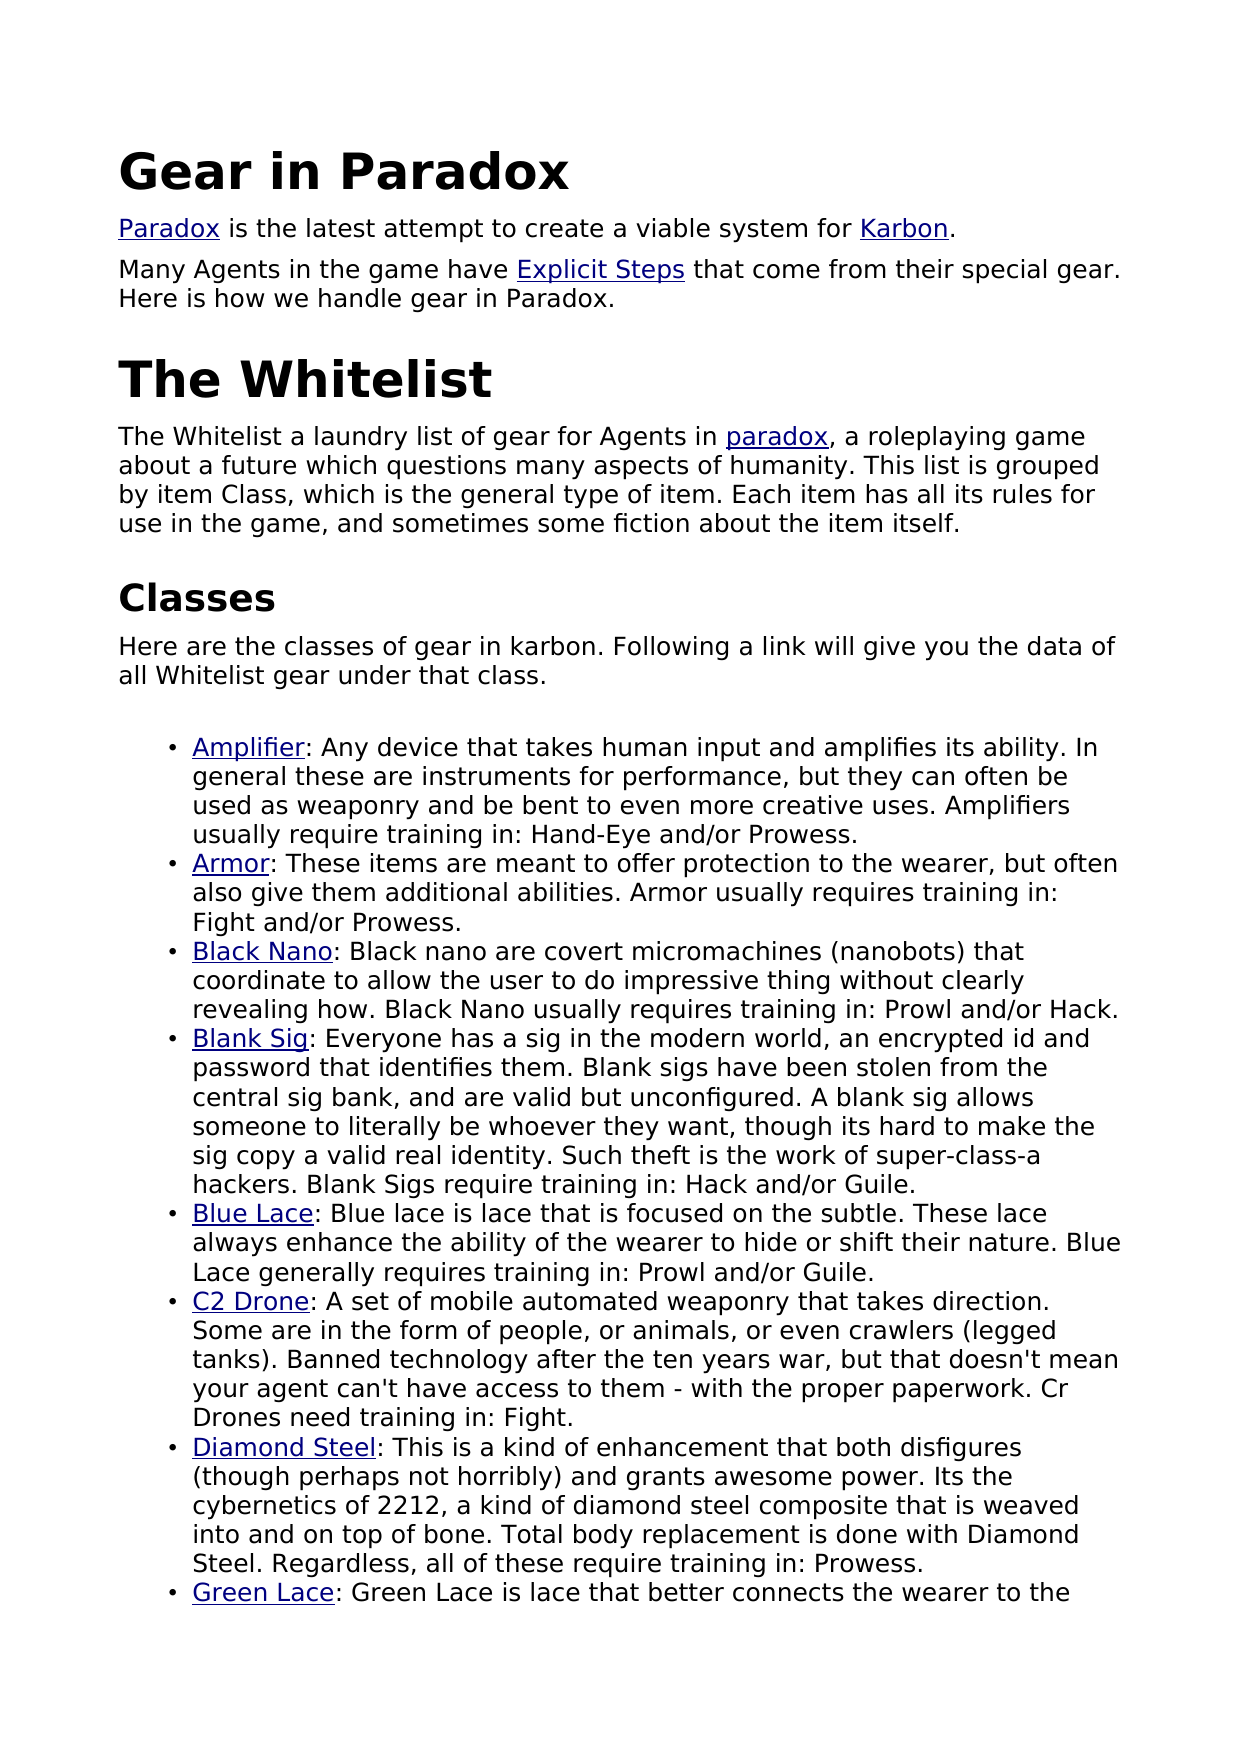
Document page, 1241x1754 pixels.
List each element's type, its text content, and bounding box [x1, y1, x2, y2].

text Many Agents in the game have Explicit Steps that come from their special gear. Here is how we handle gear in Paradox. [118, 256, 1122, 314]
list Green Lace: Green Lace is lace that better connects the wearer to the [177, 1578, 1122, 1608]
subtitle Gear in Paradox [118, 143, 1122, 201]
text Here are the classes of gear in karbon. Following a link will give you the data of all Whitelist gear under that class. [118, 632, 1122, 691]
list Diamond Steel: This is a kind of enhancement that both disfigures (though perhaps not horribly) and grants awesome power. Its the cybernetics of 2212, a kind of diamond steel composite that is weaved into and on top of bone. Total body replacement is done with Diamond Steel. Regardless, all of these require training in: Prowess. [177, 1433, 1122, 1578]
list Amplifier: Any device that takes human input and amplifies its ability. In general these are instruments for performance, but they can often be used as weaponry and be bent to even more creative uses. Amplifiers usually require training in: Hand-Eye and/or Prowess. [177, 733, 1122, 849]
list Blank Sig: Everyone has a sig in the modern world, an encrypted id and password that identifies them. Blank sigs have been stolen from the central sig bank, and are valid but unconfigured. A blank sig allows someone to literally be whoever they want, though its hard to make the sig copy a valid real identity. Such theft is the work of super-class-a hackers. Blank Sigs require training in: Hack and/or Guile. [177, 1024, 1122, 1199]
subtitle The Whitelist [118, 351, 1122, 409]
text The Whitelist a laundry list of gear for Agents in paradox, a roleplaying game about a future which questions many aspects of humanity. This list is grouped by item Class, which is the general type of item. Each item has all its rules for use in the game, and sometimes some fiction about the item itself. [118, 422, 1122, 539]
list Black Nano: Black nano are covert micromachines (nanobots) that coordinate to allow the user to do impressive thing without clearly revealing how. Black Nano usually requires training in: Prowl and/or Hack. [177, 937, 1122, 1024]
text Paradox is the latest attempt to create a viable system for Karbon. [118, 214, 1122, 243]
list Armor: These items are meant to offer protection to the wearer, but often also give them additional abilities. Armor usually requires training in: Fight and/or Prowess. [177, 849, 1122, 937]
list Blue Lace: Blue lace is lace that is focused on the subtle. These lace always enhance the ability of the wearer to hide or shift their nature. Blue Lace generally requires training in: Prowl and/or Guile. [177, 1199, 1122, 1287]
list C2 Drone: A set of mobile automated weaponry that takes direction. Some are in the form of people, or animals, or even crawlers (legged tanks). Banned technology after the ten years war, but that doesn't mean your agent can't have access to them - with the proper paperwork. Cr Drones need training in: Fight. [177, 1287, 1122, 1433]
subtitle Classes [118, 576, 1122, 620]
